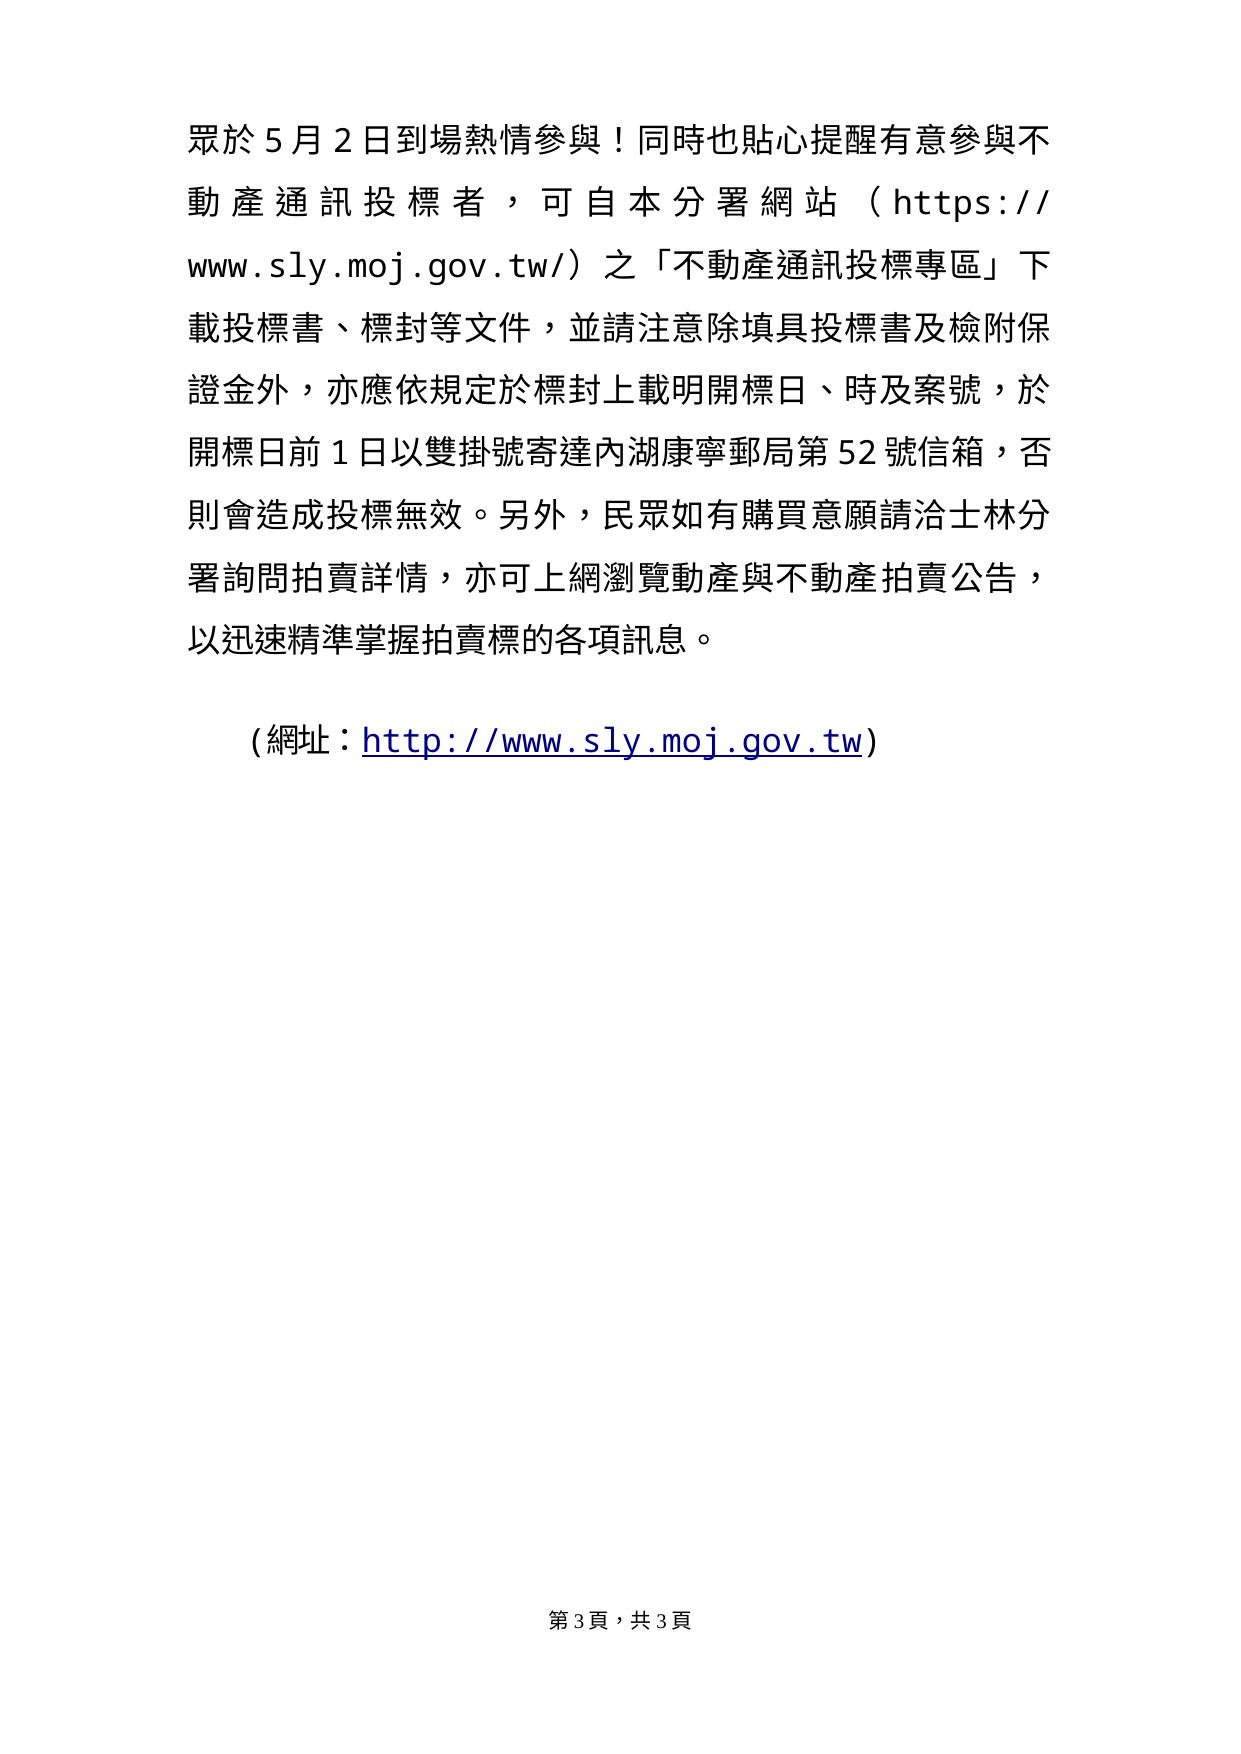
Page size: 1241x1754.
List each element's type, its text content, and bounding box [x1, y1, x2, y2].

text 眾於5月2日到場熱情參與！同時也貼心提醒有意參與不動產通訊投標者，可自本分署網站（https://www.sly.moj.gov.tw/）之「不動產通訊投標專區」下載投標書、標封等文件，並請注意除填具投標書及檢附保證金外，亦應依規定於標封上載明開標日、時及案號，於開標日前1日以雙掛號寄達內湖康寧郵局第52號信箱，否則會造成投標無效。另外，民眾如有購買意願請洽士林分署詢問拍賣詳情，亦可上網瀏覽動產與不動產拍賣公告，以迅速精準掌握拍賣標的各項訊息。 [187, 96, 1053, 659]
text (網址：http://www.sly.moj.gov.tw) [187, 696, 1053, 759]
